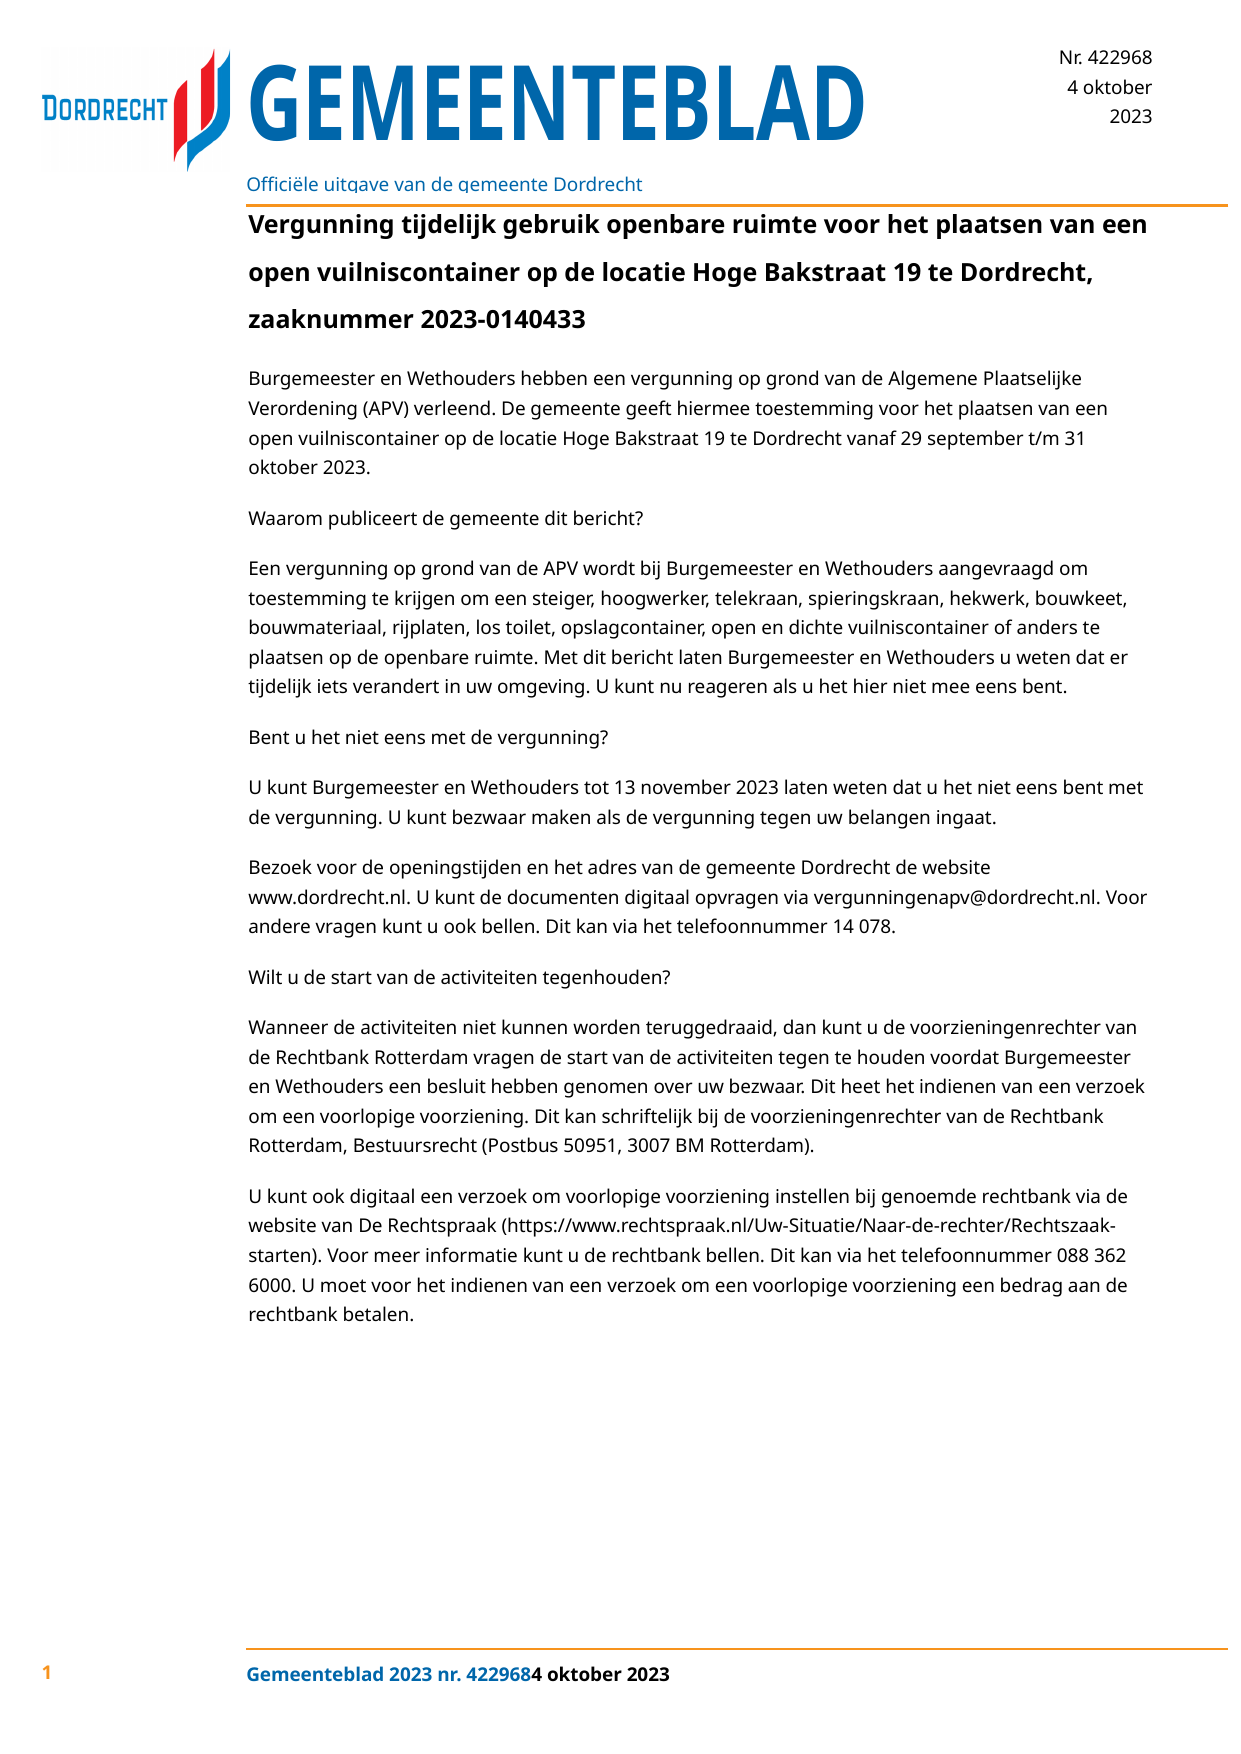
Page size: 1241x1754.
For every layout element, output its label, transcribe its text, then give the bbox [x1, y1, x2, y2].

text Wanneer de activiteiten niet kunnen worden teruggedraaid, dan kunt u de voorzieningenrechter van de Rechtbank Rotterdam vragen de start van de activiteiten tegen te houden voordat Burgemeester en Wethouders een besluit hebben genomen over uw bezwaar. Dit heet het indienen van een verzoek om een voorlopige voorziening. Dit kan schriftelijk bij de voorzieningenrechter van de Rechtbank Rotterdam, Bestuursrecht (Postbus 50951, 3007 BM Rotterdam). [248, 1014, 1152, 1158]
text U kunt Burgemeester en Wethouders tot 13 november 2023 laten weten dat u het niet eens bent met de vergunning. U kunt bezwaar maken als de vergunning tegen uw belangen ingaat. [248, 774, 1152, 829]
text U kunt ook digitaal een verzoek om voorlopige voorziening instellen bij genoemde rechtbank via de website van De Rechtspraak (https://www.rechtspraak.nl/Uw-Situatie/Naar-de-rechter/Rechtszaak-starten). Voor meer informatie kunt u de rechtbank bellen. Dit kan via het telefoonnummer 088 362 6000. U moet voor het indienen van een verzoek om een voorlopige voorziening een bedrag aan de rechtbank betalen. [248, 1183, 1152, 1327]
picture [41, 47, 231, 172]
text Een vergunning op grond van de APV wordt bij Burgemeester en Wethouders aangevraagd om toestemming te krijgen om een steiger, hoogwerker, telekraan, spieringskraan, hekwerk, bouwkeet, bouwmateriaal, rijplaten, los toilet, opslagcontainer, open en dichte vuilniscontainer of anders te plaatsen op de openbare ruimte. Met dit bericht laten Burgemeester en Wethouders u weten dat er tijdelijk iets verandert in uw omgeving. U kunt nu reageren als u het hier niet mee eens bent. [248, 555, 1152, 699]
text Wilt u de start van de activiteiten tegenhouden? [248, 964, 1152, 989]
text Bent u het niet eens met de vergunning? [248, 724, 1152, 749]
text Bezoek voor de openingstijden en het adres van de gemeente Dordrecht de website www.dordrecht.nl. U kunt de documenten digitaal opvragen via vergunningenapv@dordrecht.nl. Voor andere vragen kunt u ook bellen. Dit kan via het telefoonnummer 14 078. [248, 854, 1152, 939]
text Burgemeester en Wethouders hebben een vergunning op grond van de Algemene Plaatselijke Verordening (APV) verleend. De gemeente geeft hiermee toestemming voor het plaatsen van een open vuilniscontainer op de locatie Hoge Bakstraat 19 te Dordrecht vanaf 29 september t/m 31 oktober 2023. [248, 366, 1152, 480]
text Vergunning tijdelijk gebruik openbare ruimte voor het plaatsen van een open vuilniscontainer op de locatie Hoge Bakstraat 19 te Dordrecht, zaaknummer 2023-0140433 [248, 207, 1152, 336]
text Waarom publiceert de gemeente dit bericht? [248, 505, 1152, 530]
